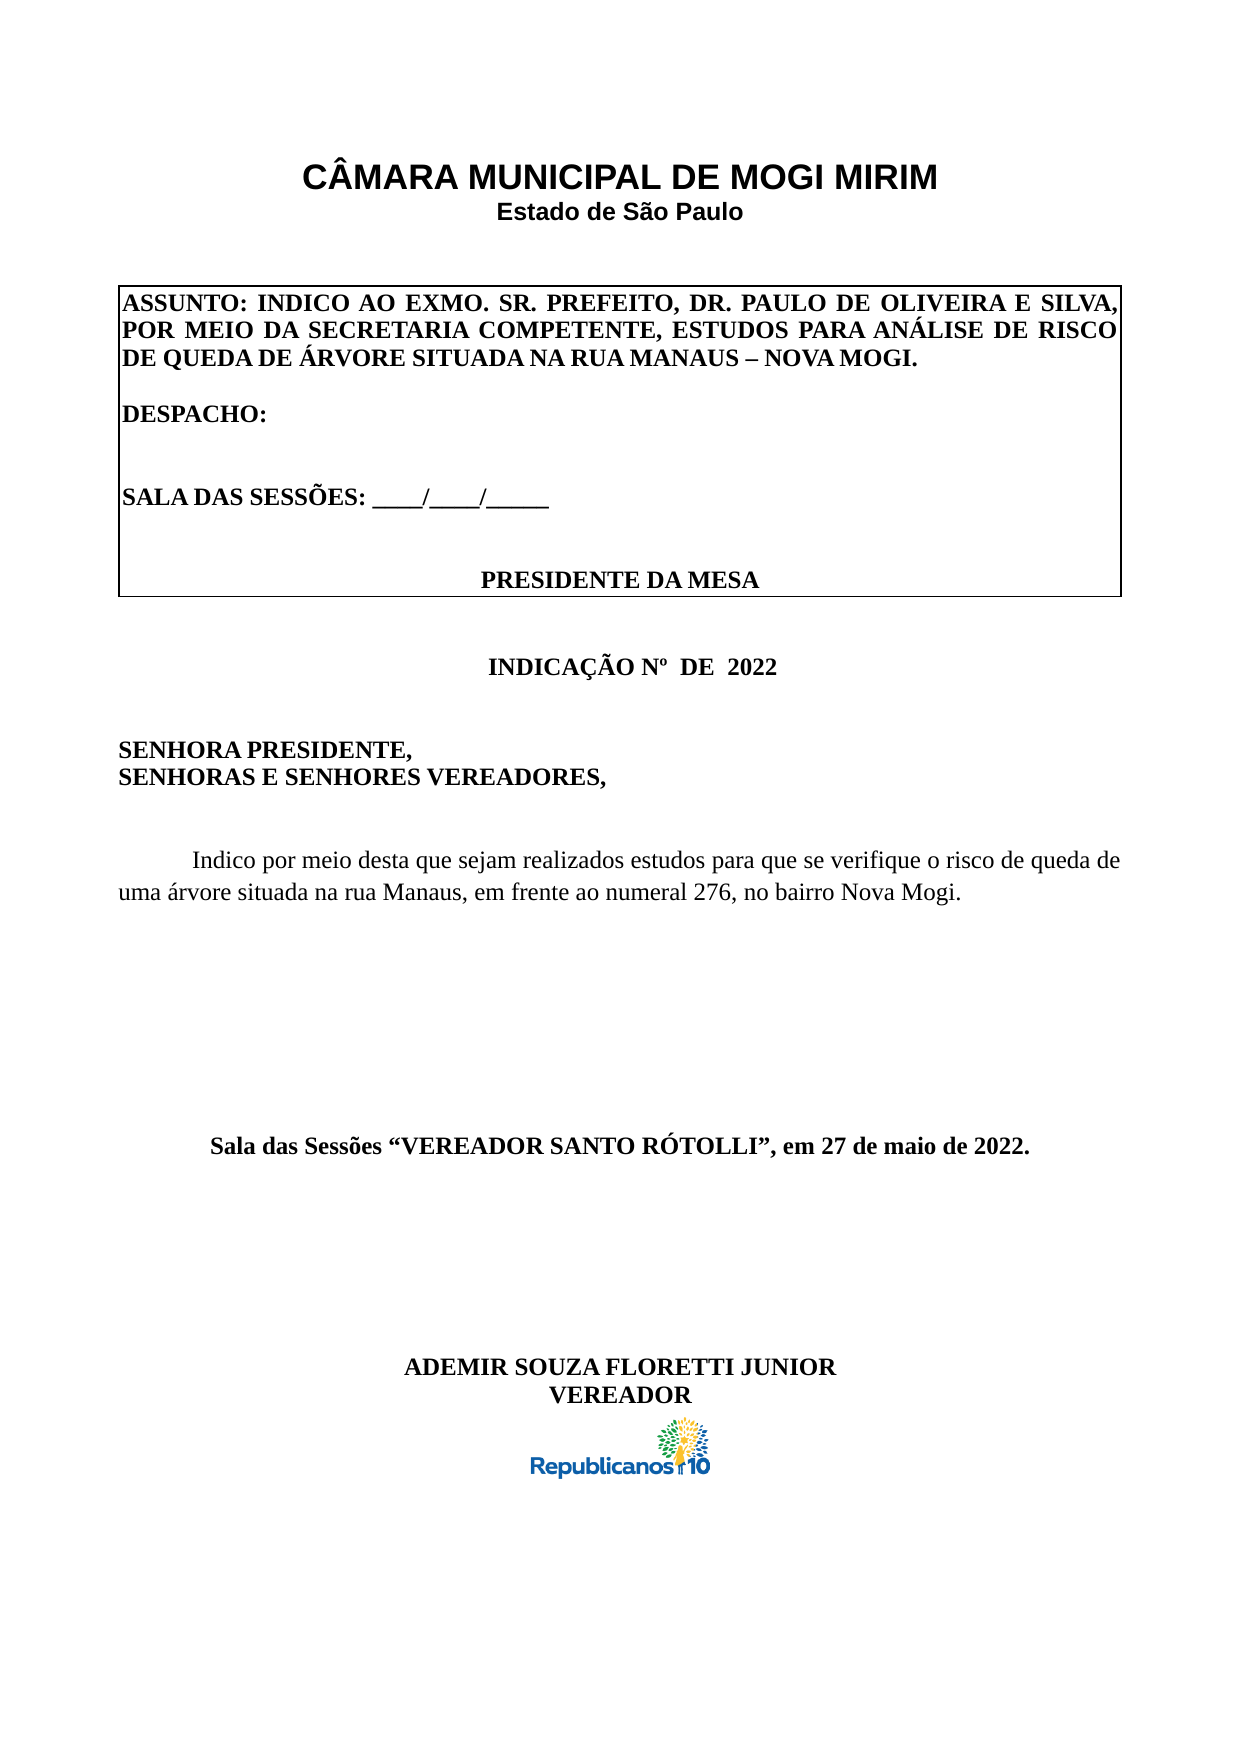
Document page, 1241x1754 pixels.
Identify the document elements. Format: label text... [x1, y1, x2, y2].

text DESPACHO: [120, 396, 1120, 427]
text SALA DAS SESSÕES: ____/____/_____ [120, 479, 1120, 511]
text Indico por meio desta que sejam realizados estudos para que se verifique o risco de queda de uma árvore situada na rua Manaus, em frente ao numeral 276, no bairro Nova Mogi. [118, 847, 1122, 906]
text VEREADOR [118, 1381, 1122, 1409]
text ADEMIR SOUZA FLORETTI JUNIOR [118, 1353, 1122, 1381]
text Sala das Sessões “VEREADOR SANTO RÓTOLLI”, em 27 de maio de 2022. [118, 1132, 1122, 1159]
text ASSUNTO: INDICO AO EXMO. SR. PREFEITO, DR. PAULO DE OLIVEIRA E SILVA, POR MEIO DA SECRETARIA COMPETENTE, ESTUDOS PARA ANÁLISE DE RISCO DE QUEDA DE ÁRVORE SITUADA NA RUA MANAUS – NOVA MOGI. [120, 287, 1120, 372]
picture [530, 1411, 710, 1491]
text SENHORAS E SENHORES VEREADORES, [118, 763, 1122, 791]
text SENHORA PRESIDENTE, [118, 736, 1122, 763]
text PRESIDENTE DA MESA [120, 562, 1120, 596]
text INDICAÇÃO Nº DE 2022 [118, 653, 1122, 680]
